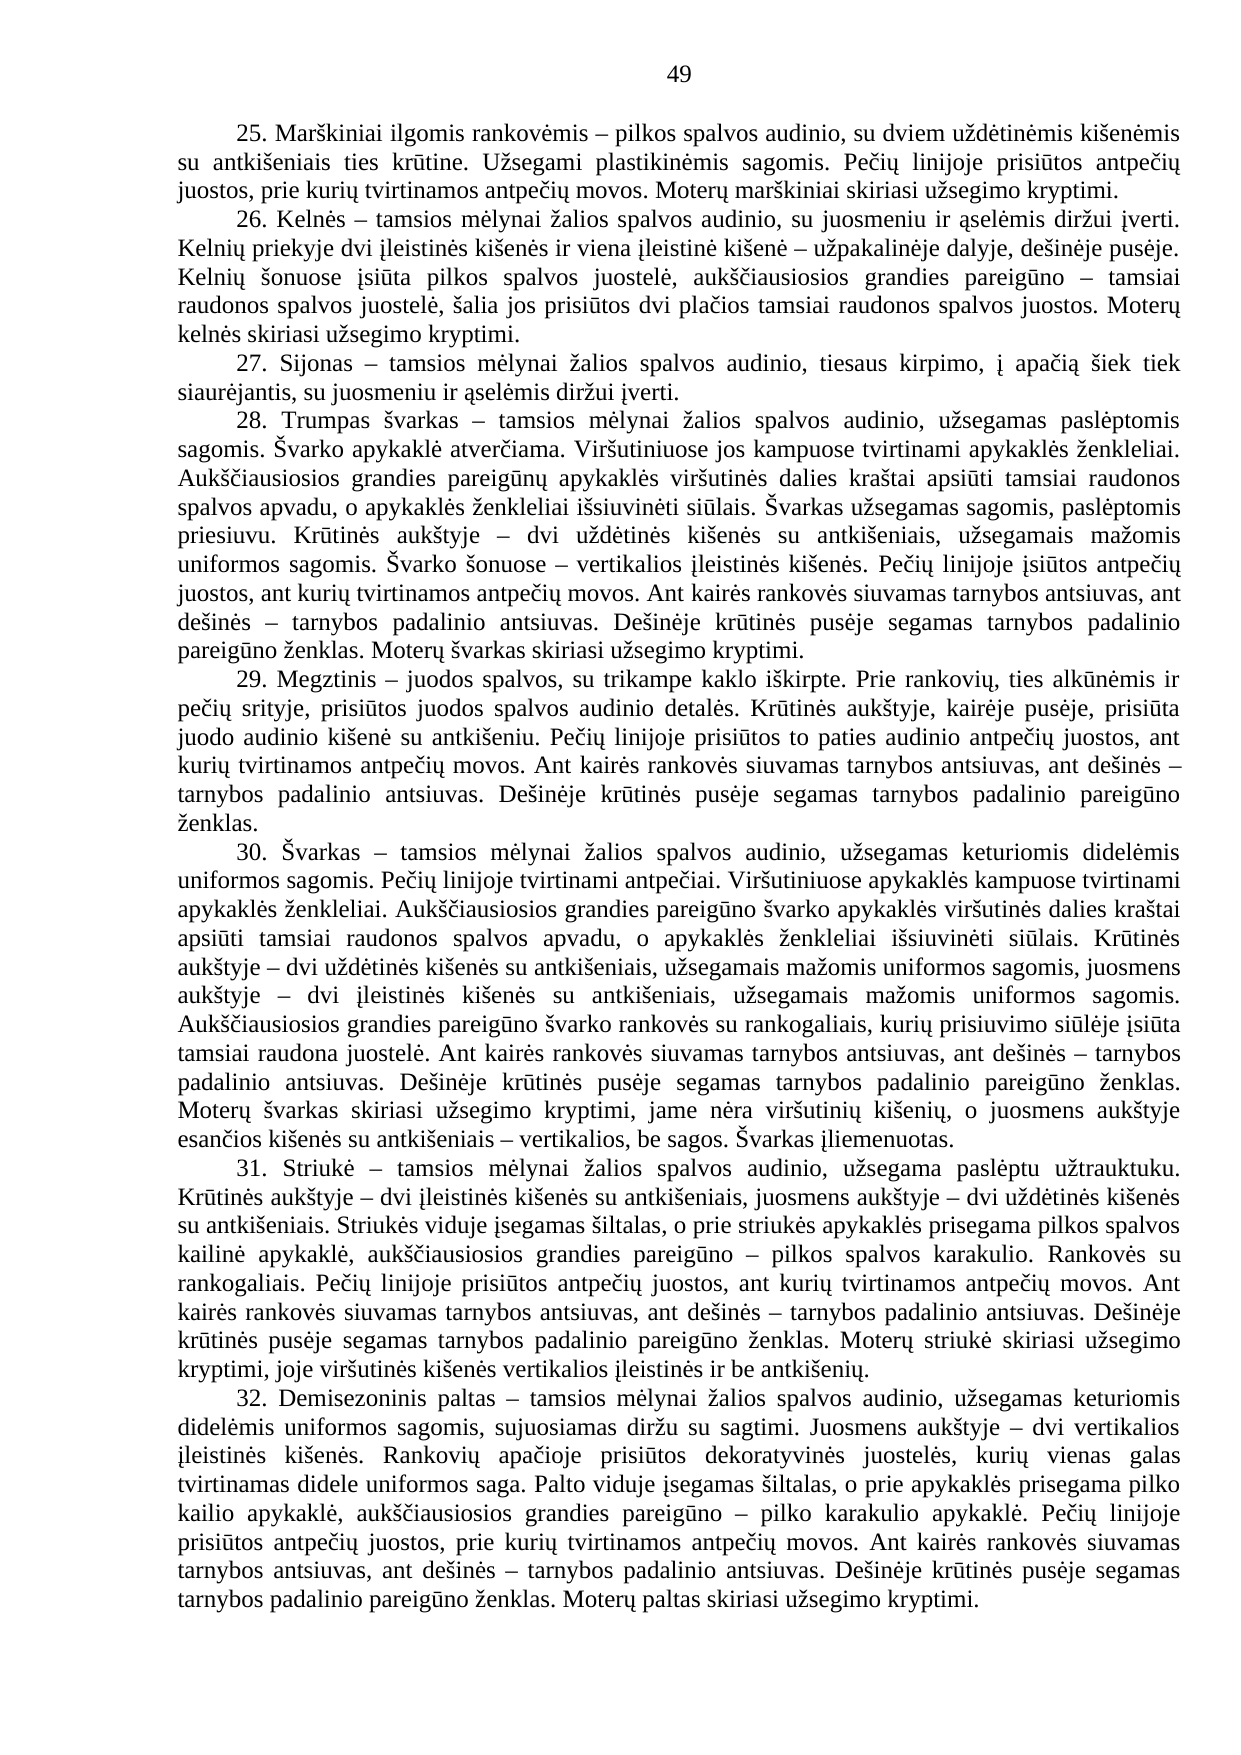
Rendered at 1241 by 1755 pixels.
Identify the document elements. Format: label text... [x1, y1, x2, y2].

text 31. Striukė – tamsios mėlynai žalios spalvos audinio, užsegama paslėptu užtrauktuku. Krūtinės aukštyje – dvi įleistinės kišenės su antkišeniais, juosmens aukštyje – dvi uždėtinės kišenės su antkišeniais. Striukės viduje įsegamas šiltalas, o prie striukės apykaklės prisegama pilkos spalvos kailinė apykaklė, aukščiausiosios grandies pareigūno – pilkos spalvos karakulio. Rankovės su rankogaliais. Pečių linijoje prisiūtos antpečių juostos, ant kurių tvirtinamos antpečių movos. Ant kairės rankovės siuvamas tarnybos antsiuvas, ant dešinės – tarnybos padalinio antsiuvas. Dešinėje krūtinės pusėje segamas tarnybos padalinio pareigūno ženklas. Moterų striukė skiriasi užsegimo kryptimi, joje viršutinės kišenės vertikalios įleistinės ir be antkišenių. [177, 1153, 1181, 1383]
text 25. Marškiniai ilgomis rankovėmis – pilkos spalvos audinio, su dviem uždėtinėmis kišenėmis su antkišeniais ties krūtine. Užsegami plastikinėmis sagomis. Pečių linijoje prisiūtos antpečių juostos, prie kurių tvirtinamos antpečių movos. Moterų marškiniai skiriasi užsegimo kryptimi. [177, 118, 1181, 204]
text 26. Kelnės – tamsios mėlynai žalios spalvos audinio, su juosmeniu ir ąselėmis diržui įverti. Kelnių priekyje dvi įleistinės kišenės ir viena įleistinė kišenė – užpakalinėje dalyje, dešinėje pusėje. Kelnių šonuose įsiūta pilkos spalvos juostelė, aukščiausiosios grandies pareigūno – tamsiai raudonos spalvos juostelė, šalia jos prisiūtos dvi plačios tamsiai raudonos spalvos juostos. Moterų kelnės skiriasi užsegimo kryptimi. [177, 204, 1181, 348]
text 27. Sijonas – tamsios mėlynai žalios spalvos audinio, tiesaus kirpimo, į apačią šiek tiek siaurėjantis, su juosmeniu ir ąselėmis diržui įverti. [177, 348, 1181, 406]
text 29. Megztinis – juodos spalvos, su trikampe kaklo iškirpte. Prie rankovių, ties alkūnėmis ir pečių srityje, prisiūtos juodos spalvos audinio detalės. Krūtinės aukštyje, kairėje pusėje, prisiūta juodo audinio kišenė su antkišeniu. Pečių linijoje prisiūtos to paties audinio antpečių juostos, ant kurių tvirtinamos antpečių movos. Ant kairės rankovės siuvamas tarnybos antsiuvas, ant dešinės – tarnybos padalinio antsiuvas. Dešinėje krūtinės pusėje segamas tarnybos padalinio pareigūno ženklas. [177, 664, 1181, 837]
text 28. Trumpas švarkas – tamsios mėlynai žalios spalvos audinio, užsegamas paslėptomis sagomis. Švarko apykaklė atverčiama. Viršutiniuose jos kampuose tvirtinami apykaklės ženkleliai. Aukščiausiosios grandies pareigūnų apykaklės viršutinės dalies kraštai apsiūti tamsiai raudonos spalvos apvadu, o apykaklės ženkleliai išsiuvinėti siūlais. Švarkas užsegamas sagomis, paslėptomis priesiuvu. Krūtinės aukštyje – dvi uždėtinės kišenės su antkišeniais, užsegamais mažomis uniformos sagomis. Švarko šonuose – vertikalios įleistinės kišenės. Pečių linijoje įsiūtos antpečių juostos, ant kurių tvirtinamos antpečių movos. Ant kairės rankovės siuvamas tarnybos antsiuvas, ant dešinės – tarnybos padalinio antsiuvas. Dešinėje krūtinės pusėje segamas tarnybos padalinio pareigūno ženklas. Moterų švarkas skiriasi užsegimo kryptimi. [177, 406, 1181, 664]
text 32. Demisezoninis paltas – tamsios mėlynai žalios spalvos audinio, užsegamas keturiomis didelėmis uniformos sagomis, sujuosiamas diržu su sagtimi. Juosmens aukštyje – dvi vertikalios įleistinės kišenės. Rankovių apačioje prisiūtos dekoratyvinės juostelės, kurių vienas galas tvirtinamas didele uniformos saga. Palto viduje įsegamas šiltalas, o prie apykaklės prisegama pilko kailio apykaklė, aukščiausiosios grandies pareigūno – pilko karakulio apykaklė. Pečių linijoje prisiūtos antpečių juostos, prie kurių tvirtinamos antpečių movos. Ant kairės rankovės siuvamas tarnybos antsiuvas, ant dešinės – tarnybos padalinio antsiuvas. Dešinėje krūtinės pusėje segamas tarnybos padalinio pareigūno ženklas. Moterų paltas skiriasi užsegimo kryptimi. [177, 1383, 1181, 1613]
text 30. Švarkas – tamsios mėlynai žalios spalvos audinio, užsegamas keturiomis didelėmis uniformos sagomis. Pečių linijoje tvirtinami antpečiai. Viršutiniuose apykaklės kampuose tvirtinami apykaklės ženkleliai. Aukščiausiosios grandies pareigūno švarko apykaklės viršutinės dalies kraštai apsiūti tamsiai raudonos spalvos apvadu, o apykaklės ženkleliai išsiuvinėti siūlais. Krūtinės aukštyje – dvi uždėtinės kišenės su antkišeniais, užsegamais mažomis uniformos sagomis, juosmens aukštyje – dvi įleistinės kišenės su antkišeniais, užsegamais mažomis uniformos sagomis. Aukščiausiosios grandies pareigūno švarko rankovės su rankogaliais, kurių prisiuvimo siūlėje įsiūta tamsiai raudona juostelė. Ant kairės rankovės siuvamas tarnybos antsiuvas, ant dešinės – tarnybos padalinio antsiuvas. Dešinėje krūtinės pusėje segamas tarnybos padalinio pareigūno ženklas. Moterų švarkas skiriasi užsegimo kryptimi, jame nėra viršutinių kišenių, o juosmens aukštyje esančios kišenės su antkišeniais – vertikalios, be sagos. Švarkas įliemenuotas. [177, 837, 1181, 1153]
